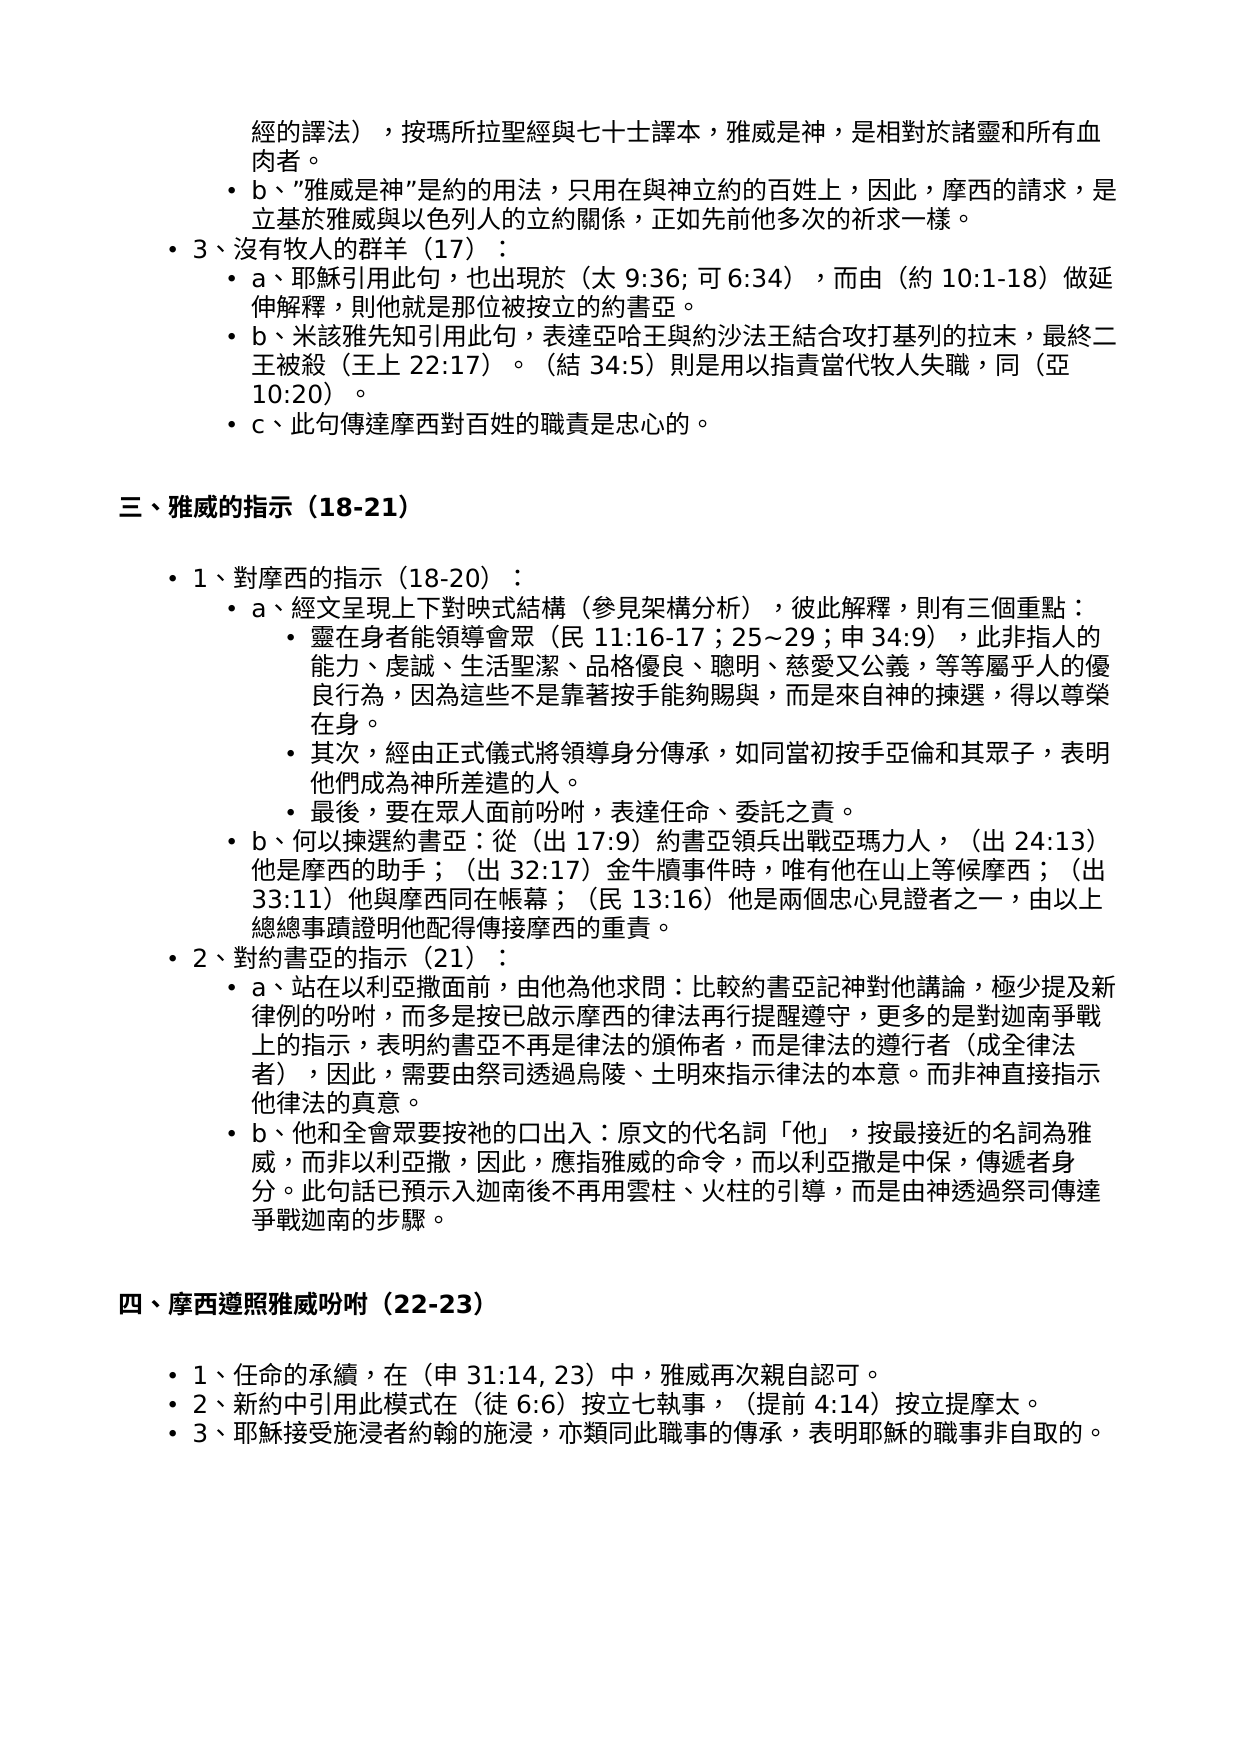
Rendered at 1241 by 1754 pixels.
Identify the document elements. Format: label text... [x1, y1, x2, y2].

list 1、對摩西的指示（18-20）： [177, 564, 1122, 594]
list b、何以揀選約書亞：從（出 17:9）約書亞領兵出戰亞瑪力人，（出 24:13）他是摩西的助手；（出 32:17）金牛牘事件時，唯有他在山上等候摩西；（出 33:11）他與摩西同在帳幕；（民 13:16）他是兩個忠心見證者之一，由以上總總事蹟證明他配得傳接摩西的重責。 [236, 827, 1122, 944]
list 3、沒有牧人的群羊（17）： [177, 235, 1122, 264]
list 其次，經由正式儀式將領導身分傳承，如同當初按手亞倫和其眾子，表明他們成為神所差遣的人。 [295, 739, 1122, 798]
list a、耶穌引用此句，也出現於（太 9:36; 可6:34），而由（約 10:1-18）做延伸解釋，則他就是那位被按立的約書亞。 [236, 264, 1122, 322]
list a、站在以利亞撒面前，由他為他求問：比較約書亞記神對他講論，極少提及新律例的吩咐，而多是按已啟示摩西的律法再行提醒遵守，更多的是對迦南爭戰上的指示，表明約書亞不再是律法的頒佈者，而是律法的遵行者（成全律法者），因此，需要由祭司透過烏陵、土明來指示律法的本意。而非神直接指示他律法的真意。 [236, 973, 1122, 1119]
list b、米該雅先知引用此句，表達亞哈王與約沙法王結合攻打基列的拉末，最終二王被殺（王上 22:17）。（結 34:5）則是用以指責當代牧人失職，同（亞 10:20）。 [236, 322, 1122, 410]
list 3、耶穌接受施浸者約翰的施浸，亦類同此職事的傳承，表明耶穌的職事非自取的。 [177, 1419, 1122, 1448]
list 1、任命的承續，在（申 31:14, 23）中，雅威再次親自認可。 [177, 1361, 1122, 1390]
subtitle 三、雅威的指示（18-21） [118, 493, 1122, 523]
list c、此句傳達摩西對百姓的職責是忠心的。 [236, 410, 1122, 439]
list b、”雅威是神”是約的用法，只用在與神立約的百姓上，因此，摩西的請求，是立基於雅威與以色列人的立約關係，正如先前他多次的祈求一樣。 [236, 176, 1122, 235]
list 2、新約中引用此模式在（徒 6:6）按立七執事，（提前 4:14）按立提摩太。 [177, 1390, 1122, 1419]
list b、他和全會眾要按祂的口出入：原文的代名詞「他」，按最接近的名詞為雅威，而非以利亞撒，因此，應指雅威的命令，而以利亞撒是中保，傳遞者身分。此句話已預示入迦南後不再用雲柱、火柱的引導，而是由神透過祭司傳達爭戰迦南的步驟。 [236, 1119, 1122, 1235]
list a、經文呈現上下對映式結構（參見架構分析），彼此解釋，則有三個重點： [236, 594, 1122, 623]
list 2、對約書亞的指示（21）： [177, 944, 1122, 973]
list 經的譯法），按瑪所拉聖經與七十士譯本，雅威是神，是相對於諸靈和所有血肉者。 [236, 118, 1122, 176]
list 靈在身者能領導會眾（民 11:16-17；25~29；申34:9），此非指人的能力、虔誠、生活聖潔、品格優良、聰明、慈愛又公義，等等屬乎人的優良行為，因為這些不是靠著按手能夠賜與，而是來自神的揀選，得以尊榮在身。 [295, 623, 1122, 739]
list 最後，要在眾人面前吩咐，表達任命、委託之責。 [295, 798, 1122, 827]
subtitle 四、摩西遵照雅威吩咐（22-23） [118, 1290, 1122, 1319]
